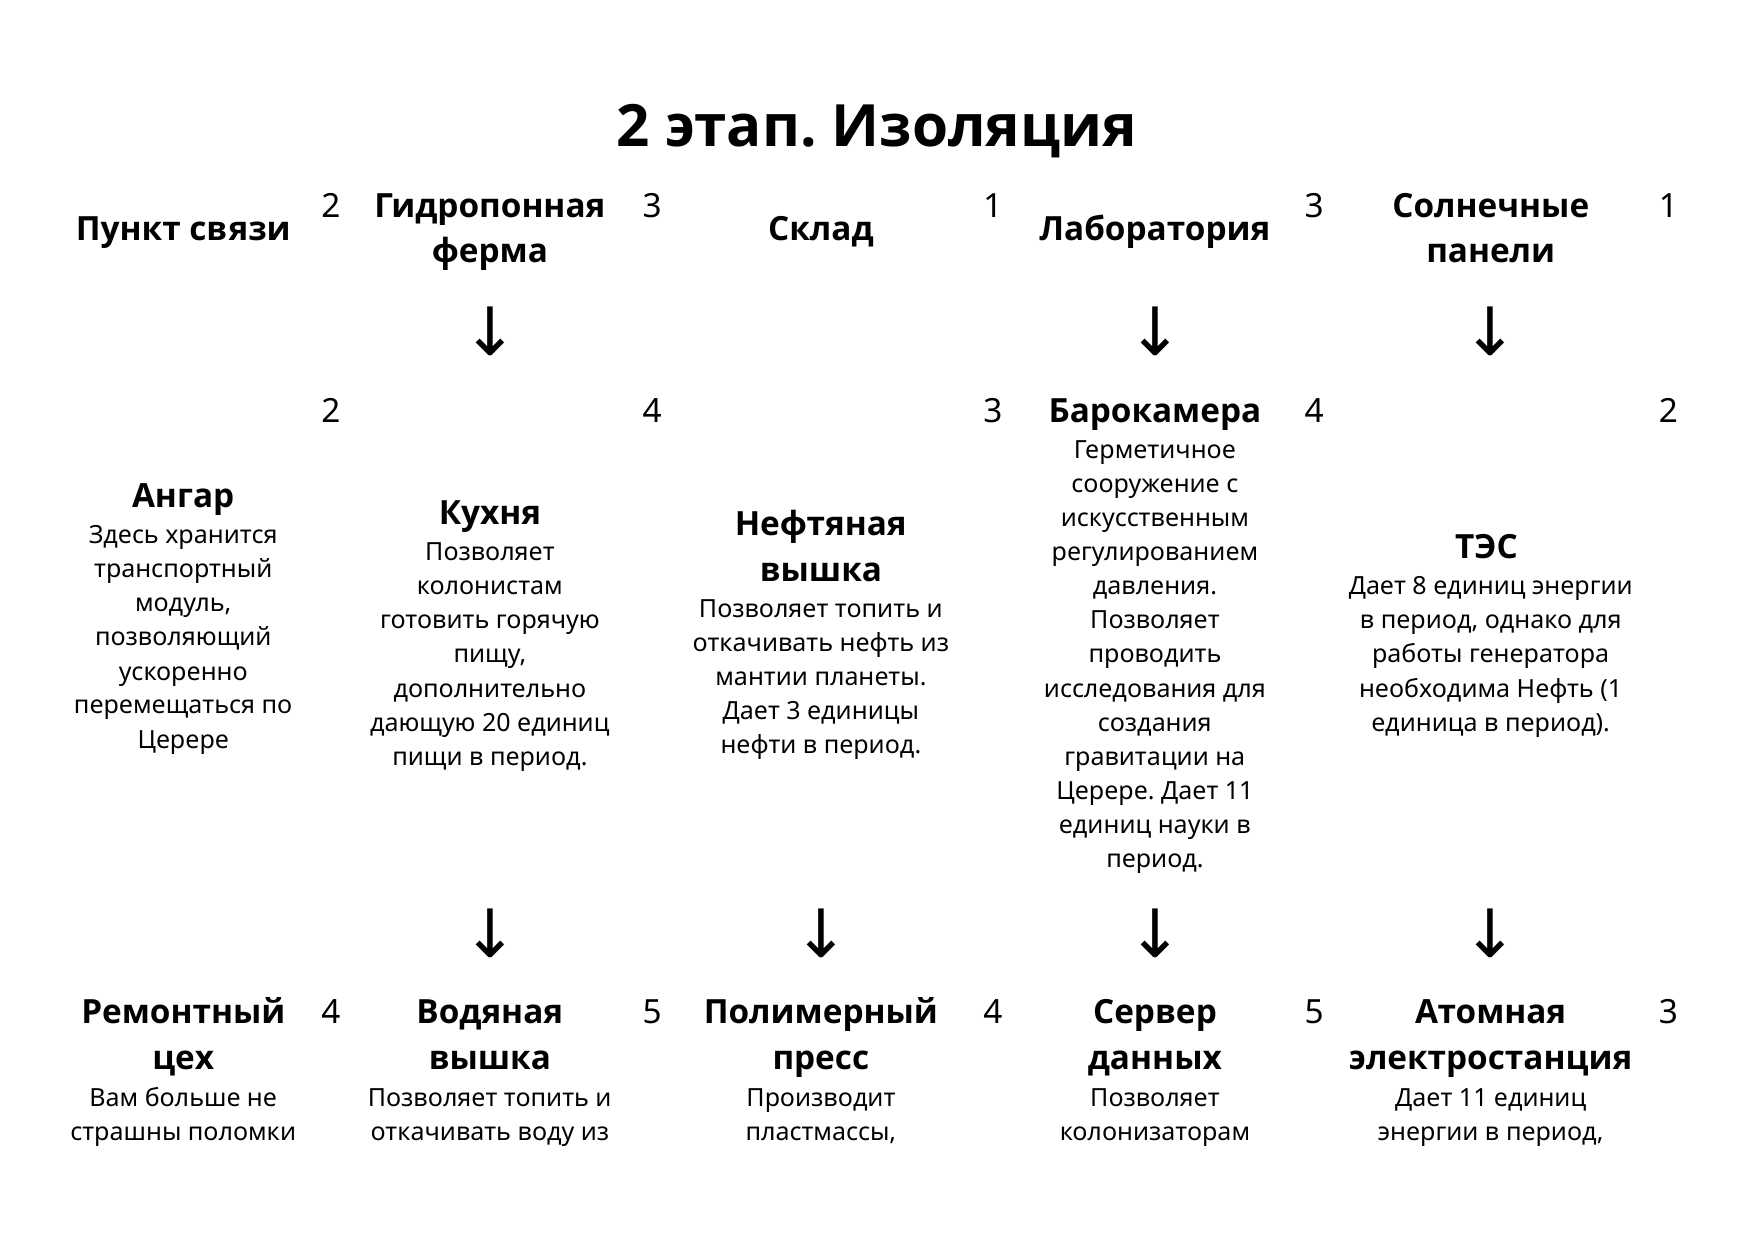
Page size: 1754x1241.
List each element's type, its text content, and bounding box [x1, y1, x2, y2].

table_cell 3 [1641, 983, 1695, 1153]
table_cell 2 [307, 381, 354, 880]
table_cell [625, 278, 678, 381]
table_cell [1641, 880, 1695, 983]
table_cell Водяная вышка Позволяет топить и откачивать воду из [354, 983, 625, 1153]
table_header 3 [1288, 176, 1340, 278]
table_header 1 [1641, 176, 1695, 278]
table_cell 3 [963, 381, 1022, 880]
title 2 этап. Изоляция [59, 84, 1695, 163]
table_cell [59, 880, 307, 983]
table_cell Сервер данных Позволяет колонизаторам [1022, 983, 1287, 1153]
table_cell Кухня Позволяет колонистам готовить горячую пищу, дополнительно дающую 20 единиц пищи в период. [354, 381, 625, 880]
table_cell ↓ [1022, 278, 1287, 381]
table_cell ↓ [1022, 880, 1287, 983]
table_cell 4 [1288, 381, 1340, 880]
table_cell [1288, 278, 1340, 381]
table_cell [963, 278, 1022, 381]
table_cell ↓ [1340, 880, 1641, 983]
table_cell [625, 880, 678, 983]
table_cell Барокамера Герметичное сооружение с искусственным регулированием давления. Позволяет проводить исследования для создания гравитации на Церере. Дает 11 единиц науки в период. [1022, 381, 1287, 880]
table_cell 4 [963, 983, 1022, 1153]
table_cell ↓ [1340, 278, 1641, 381]
table_cell Нефтяная вышка Позволяет топить и откачивать нефть из мантии планеты. Дает 3 единицы нефти в период. [678, 381, 963, 880]
table_cell [59, 278, 307, 381]
table_cell ↓ [354, 880, 625, 983]
table_cell Ангар Здесь хранится транспортный модуль, позволяющий ускоренно перемещаться по Церере [59, 381, 307, 880]
table_header Солнечные панели [1340, 176, 1641, 278]
table_header 2 [307, 176, 354, 278]
table_cell [307, 278, 354, 381]
table_cell [963, 880, 1022, 983]
table_header Пункт связи [59, 176, 307, 278]
table_header Гидропонная ферма [354, 176, 625, 278]
table_cell 4 [625, 381, 678, 880]
table_cell 5 [1288, 983, 1340, 1153]
table_cell Полимерный пресс Производит пластмассы, [678, 983, 963, 1153]
table_cell 5 [625, 983, 678, 1153]
table_cell [1288, 880, 1340, 983]
table_header 1 [963, 176, 1022, 278]
table_cell ↓ [354, 278, 625, 381]
table_header Лаборатория [1022, 176, 1287, 278]
table_cell Ремонтный цех Вам больше не страшны поломки [59, 983, 307, 1153]
table_header 3 [625, 176, 678, 278]
table_cell 4 [307, 983, 354, 1153]
table_cell Атомная электростанция Дает 11 единиц энергии в период, [1340, 983, 1641, 1153]
table_header Склад [678, 176, 963, 278]
table_cell [678, 278, 963, 381]
table_cell [307, 880, 354, 983]
table_cell ↓ [678, 880, 963, 983]
table_cell 2 [1641, 381, 1695, 880]
table_cell ТЭС Дает 8 единиц энергии в период, однако для работы генератора необходима Нефть (1 единица в период). [1340, 381, 1641, 880]
table_cell [1641, 278, 1695, 381]
